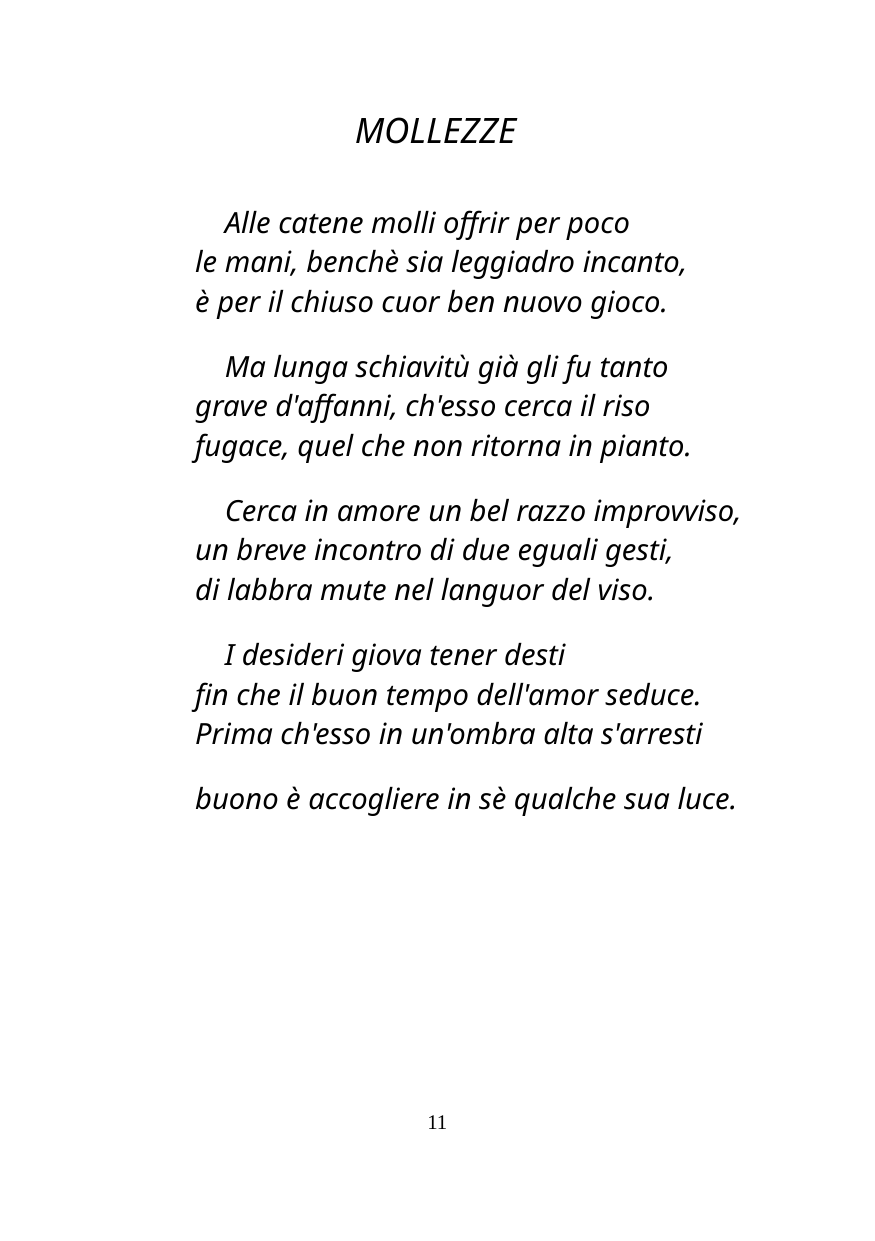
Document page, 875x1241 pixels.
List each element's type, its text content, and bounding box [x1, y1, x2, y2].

text I desideri giova tener desti fin che il buon tempo dell'amor seduce. Prima ch'esso in un'ombra alta s'arresti [195, 634, 768, 753]
subtitle MOLLEZZE [106, 106, 768, 154]
text buono è accogliere in sè qualche sua luce. [195, 778, 768, 818]
text Alle catene molli offrir per poco le mani, benchè sia leggiadro incanto, è per il chiuso cuor ben nuovo gioco. [195, 202, 768, 321]
text Ma lunga schiavitù già gli fu tanto grave d'affanni, ch'esso cerca il riso fugace, quel che non ritorna in pianto. [195, 346, 768, 465]
text Cerca in amore un bel razzo improvviso, un breve incontro di due eguali gesti, di labbra mute nel languor del viso. [195, 490, 768, 609]
